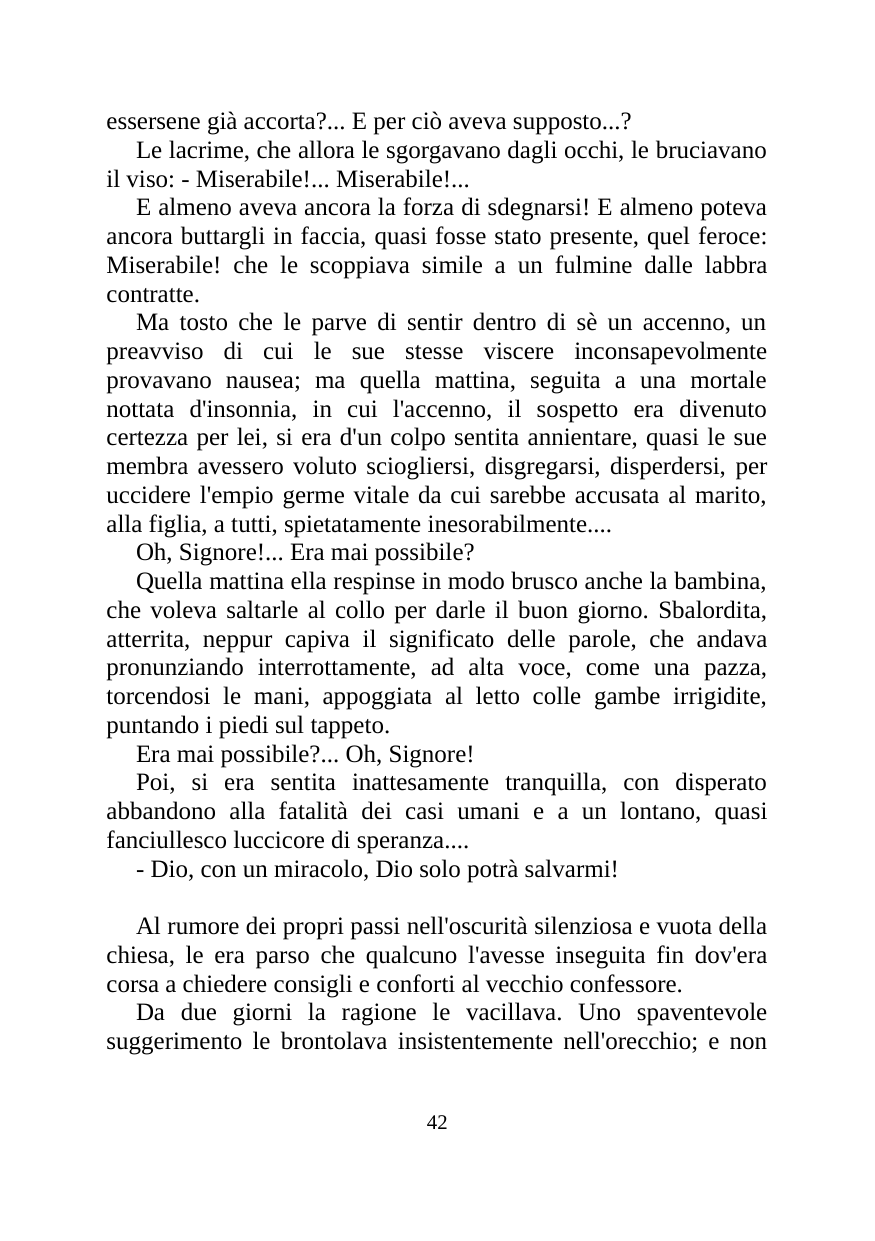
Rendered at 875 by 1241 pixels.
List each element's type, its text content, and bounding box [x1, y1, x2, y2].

text Da due giorni la ragione le vacillava. Uno spaventevole suggerimento le brontolava insistentemente nell'orecchio; e non [106, 997, 768, 1055]
text Ma tosto che le parve di sentir dentro di sè un accenno, un preavviso di cui le sue stesse viscere inconsapevolmente provavano nausea; ma quella mattina, seguita a una mortale nottata d'insonnia, in cui l'accenno, il sospetto era divenuto certezza per lei, si era d'un colpo sentita annientare, quasi le sue membra avessero voluto sciogliersi, disgregarsi, disperdersi, per uccidere l'empio germe vitale da cui sarebbe accusata al marito, alla figlia, a tutti, spietatamente inesorabilmente.... [106, 307, 768, 537]
text - Dio, con un miracolo, Dio solo potrà salvarmi! [106, 854, 768, 882]
text Era mai possibile?... Oh, Signore! [106, 739, 768, 767]
text Le lacrime, che allora le sgorgavano dagli occhi, le bruciavano il viso: - Miserabile!... Miserabile!... [106, 135, 768, 192]
text essersene già accorta?... E per ciò aveva supposto...? [106, 106, 768, 135]
text Poi, si era sentita inattesamente tranquilla, con disperato abbandono alla fatalità dei casi umani e a un lontano, quasi fanciullesco luccicore di speranza.... [106, 767, 768, 854]
text Al rumore dei propri passi nell'oscurità silenziosa e vuota della chiesa, le era parso che qualcuno l'avesse inseguita fin dov'era corsa a chiedere consigli e conforti al vecchio confessore. [106, 911, 768, 997]
text Quella mattina ella respinse in modo brusco anche la bambina, che voleva saltarle al collo per darle il buon giorno. Sbalordita, atterrita, neppur capiva il significato delle parole, che andava pronunziando interrottamente, ad alta voce, come una pazza, torcendosi le mani, appoggiata al letto colle gambe irrigidite, puntando i piedi sul tappeto. [106, 566, 768, 739]
text Oh, Signore!... Era mai possibile? [106, 537, 768, 566]
text E almeno aveva ancora la forza di sdegnarsi! E almeno poteva ancora buttargli in faccia, quasi fosse stato presente, quel feroce: Miserabile! che le scoppiava simile a un fulmine dalle labbra contratte. [106, 192, 768, 307]
